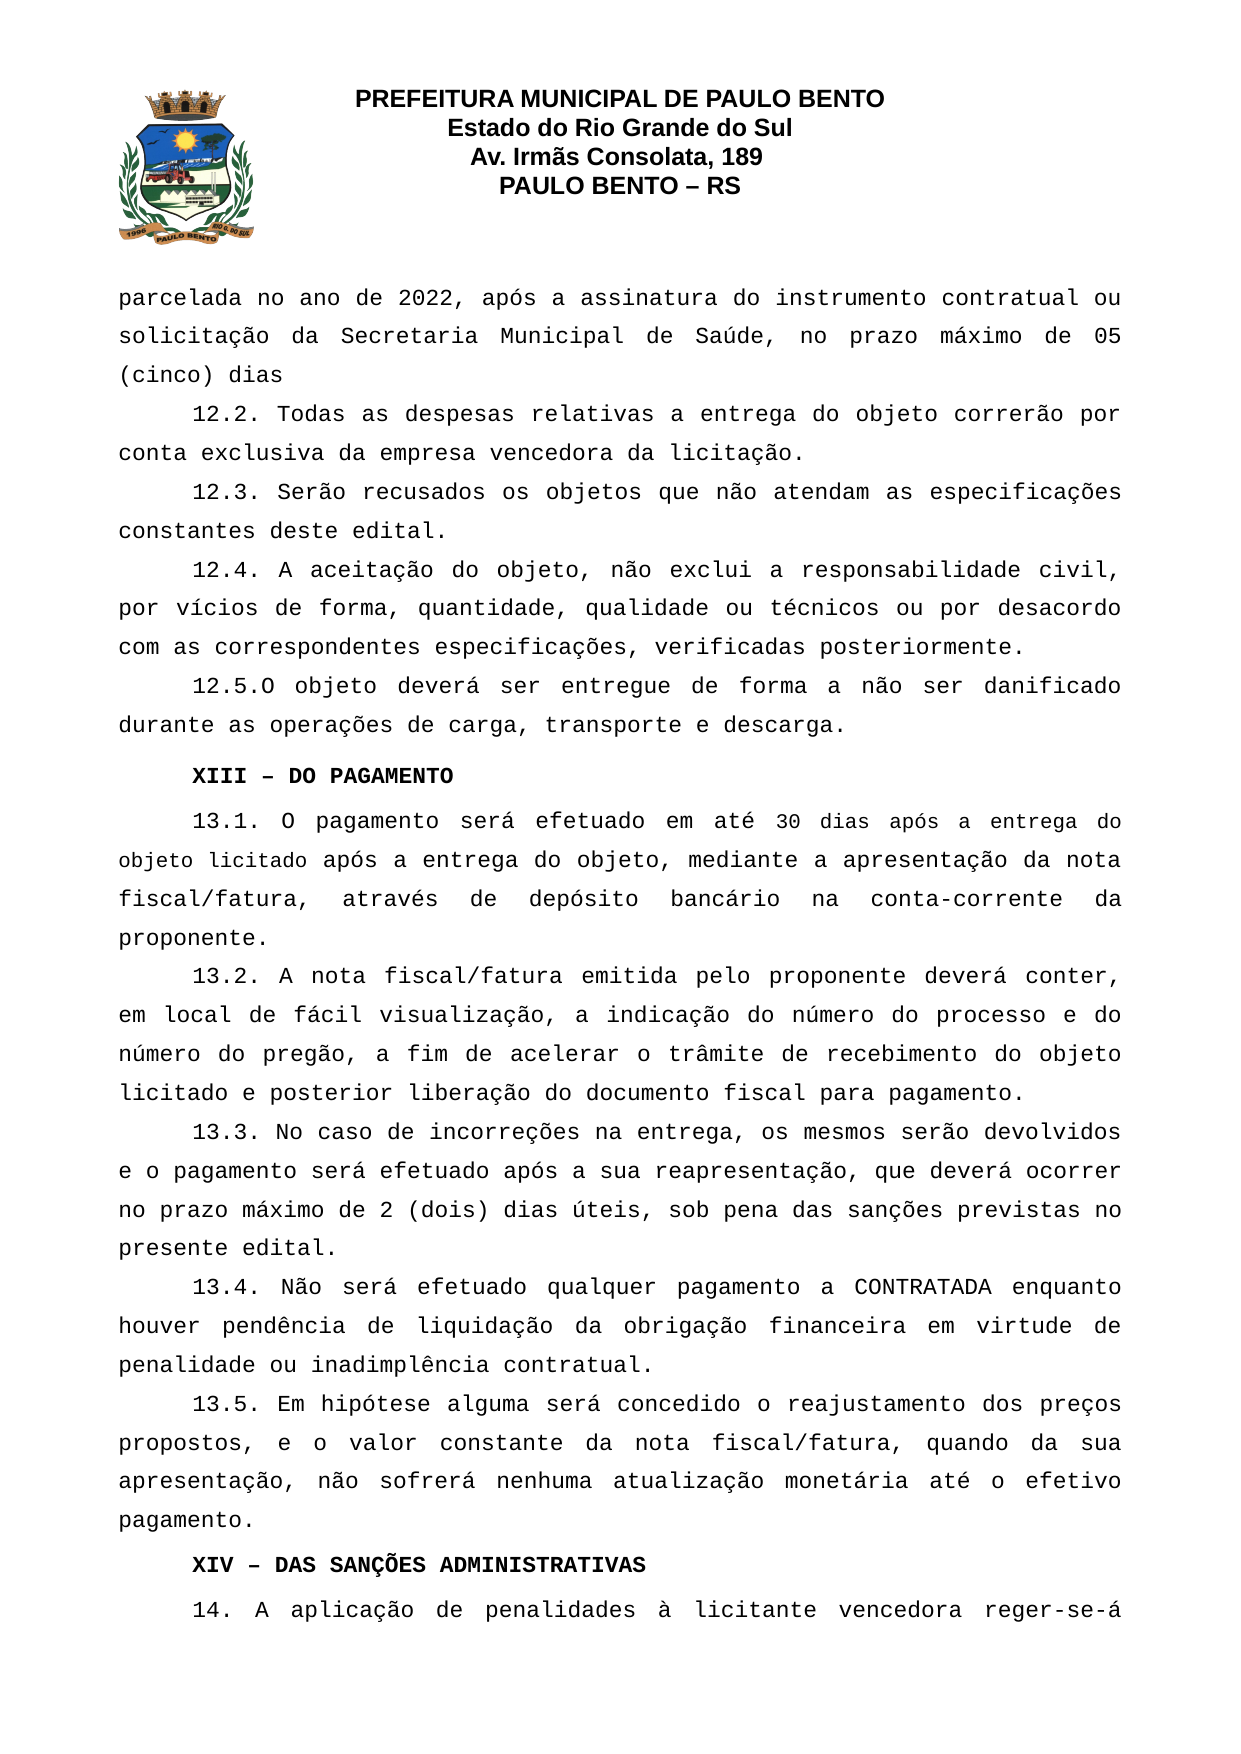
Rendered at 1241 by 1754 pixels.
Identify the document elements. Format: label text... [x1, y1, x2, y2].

text 13.3. No caso de incorreções na entrega, os mesmos serão devolvidos e o pagamento será efetuado após a sua reapresentação, que deverá ocorrer no prazo máximo de 2 (dois) dias úteis, sob pena das sanções previstas no presente edital. [118, 1120, 1122, 1263]
text 13.2. A nota fiscal/fatura emitida pelo proponente deverá conter, em local de fácil visualização, a indicação do número do processo e do número do pregão, a fim de acelerar o trâmite de recebimento do objeto licitado e posterior liberação do documento fiscal para pagamento. [118, 965, 1122, 1107]
text XIV – DAS SANÇÕES ADMINISTRATIVAS [118, 1553, 1122, 1579]
text 13.5. Em hipótese alguma será concedido o reajustamento dos preços propostos, e o valor constante da nota fiscal/fatura, quando da sua apresentação, não sofrerá nenhuma atualização monetária até o efetivo pagamento. [118, 1392, 1122, 1535]
text 13.1. O pagamento será efetuado em até 30 dias após a entrega do objeto licitado após a entrega do objeto, mediante a apresentação da nota fiscal/fatura, através de depósito bancário na conta-corrente da proponente. [118, 809, 1122, 952]
text 14. A aplicação de penalidades à licitante vencedora reger-se-á [118, 1598, 1122, 1624]
picture [118, 89, 254, 245]
text 12.4. A aceitação do objeto, não exclui a responsabilidade civil, por vícios de forma, quantidade, qualidade ou técnicos ou por desacordo com as correspondentes especificações, verificadas posteriormente. [118, 558, 1122, 662]
text 12.5.O objeto deverá ser entregue de forma a não ser danificado durante as operações de carga, transporte e descarga. [118, 674, 1122, 739]
text 12.2. Todas as despesas relativas a entrega do objeto correrão por conta exclusiva da empresa vencedora da licitação. [118, 402, 1122, 467]
text XIII – DO PAGAMENTO [118, 764, 1122, 791]
text 13.4. Não será efetuado qualquer pagamento a CONTRATADA enquanto houver pendência de liquidação da obrigação financeira em virtude de penalidade ou inadimplência contratual. [118, 1276, 1122, 1379]
text 12.3. Serão recusados os objetos que não atendam as especificações constantes deste edital. [118, 480, 1122, 545]
text parcelada no ano de 2022, após a assinatura do instrumento contratual ou solicitação da Secretaria Municipal de Saúde, no prazo máximo de 05 (cinco) dias [118, 286, 1122, 389]
